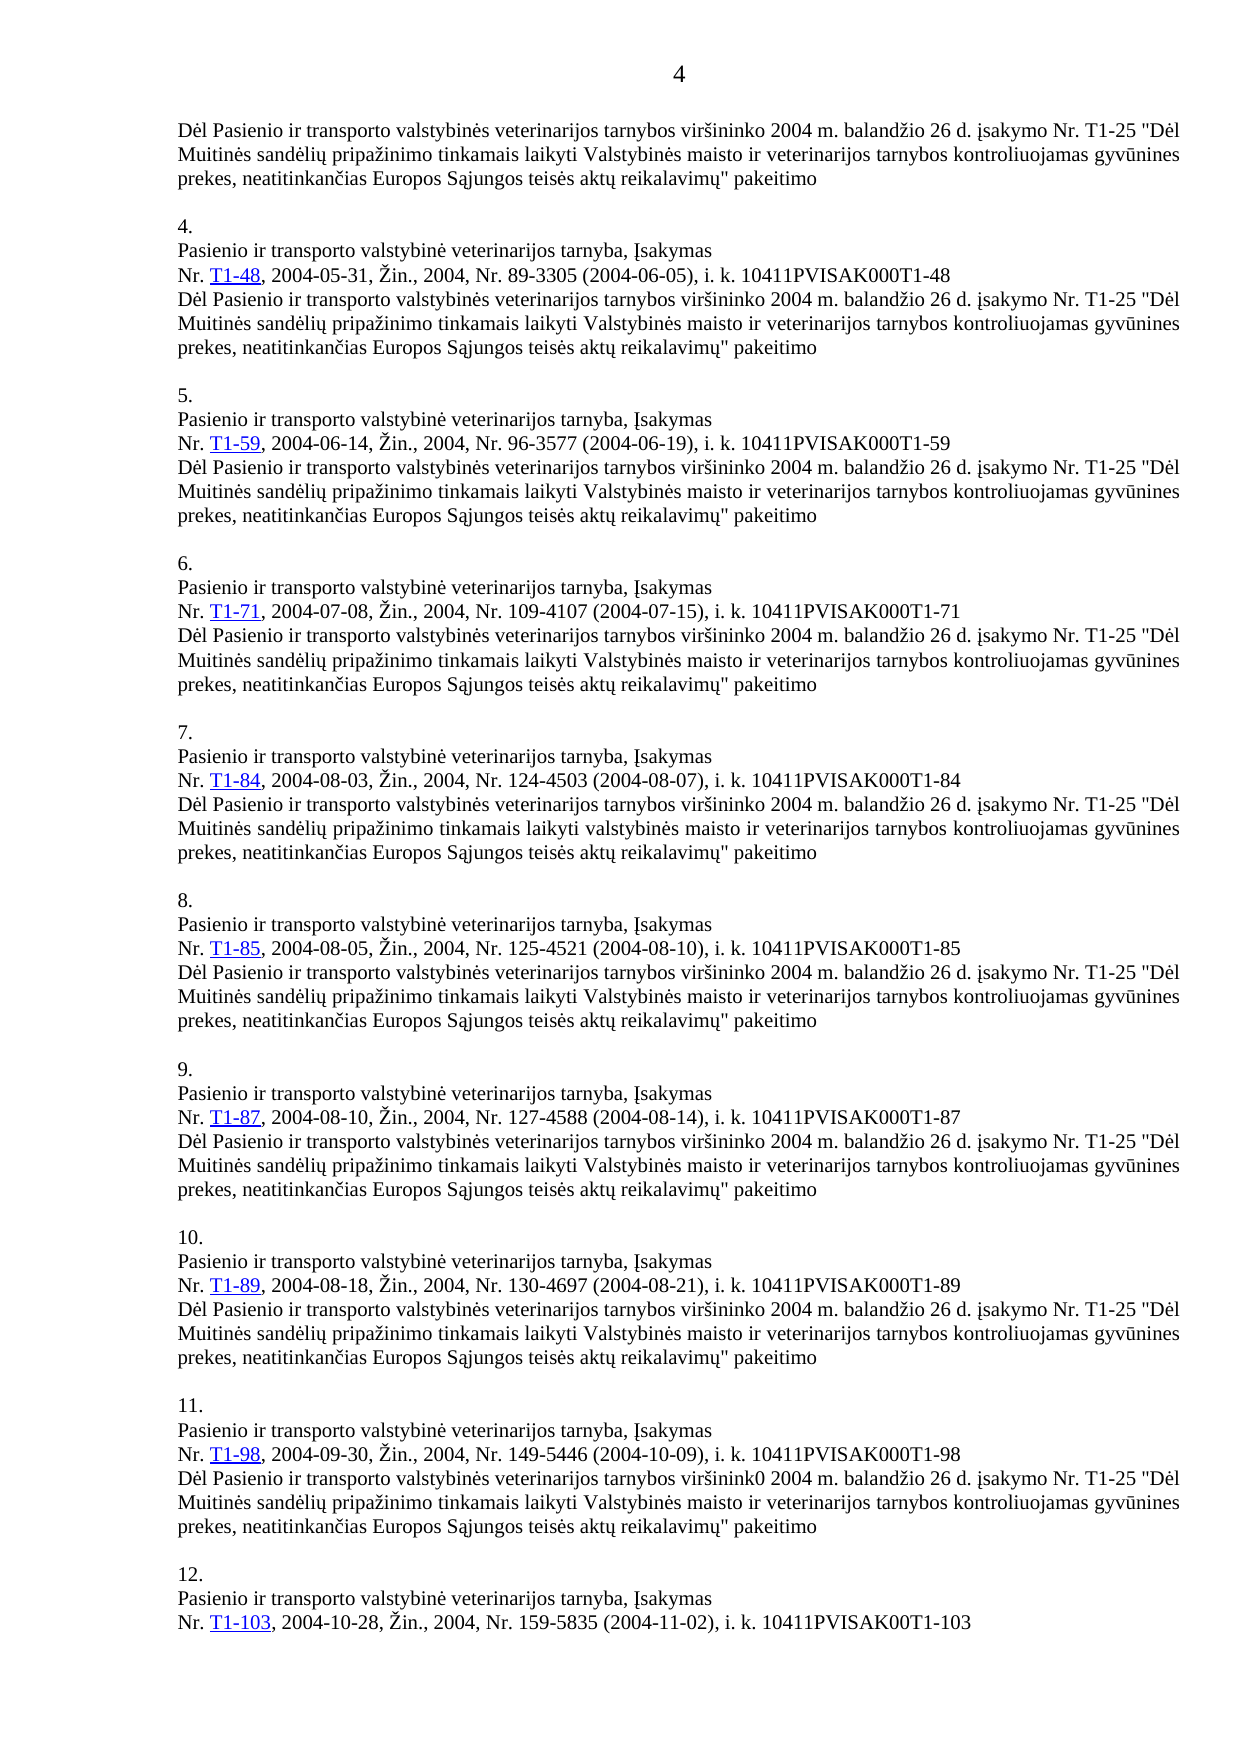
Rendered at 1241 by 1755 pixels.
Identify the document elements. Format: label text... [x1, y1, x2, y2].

text Pasienio ir transporto valstybinė veterinarijos tarnyba, Įsakymas [177, 912, 1181, 936]
text 4. [177, 214, 1181, 238]
text 6. [177, 551, 1181, 575]
text 5. [177, 383, 1181, 407]
text Dėl Pasienio ir transporto valstybinės veterinarijos tarnybos viršininko 2004 m. balandžio 26 d. įsakymo Nr. T1-25 "Dėl Muitinės sandėlių pripažinimo tinkamais laikyti Valstybinės maisto ir veterinarijos tarnybos kontroliuojamas gyvūnines prekes, neatitinkančias Europos Sąjungos teisės aktų reikalavimų" pakeitimo [177, 1297, 1181, 1369]
text Nr. T1-48, 2004-05-31, Žin., 2004, Nr. 89-3305 (2004-06-05), i. k. 10411PVISAK000T1-48 [177, 262, 1181, 287]
text Nr. T1-98, 2004-09-30, Žin., 2004, Nr. 149-5446 (2004-10-09), i. k. 10411PVISAK000T1-98 [177, 1442, 1181, 1466]
text Pasienio ir transporto valstybinė veterinarijos tarnyba, Įsakymas [177, 1249, 1181, 1273]
text Pasienio ir transporto valstybinė veterinarijos tarnyba, Įsakymas [177, 1417, 1181, 1442]
text Pasienio ir transporto valstybinė veterinarijos tarnyba, Įsakymas [177, 575, 1181, 599]
text Dėl Pasienio ir transporto valstybinės veterinarijos tarnybos viršininko 2004 m. balandžio 26 d. įsakymo Nr. T1-25 "Dėl Muitinės sandėlių pripažinimo tinkamais laikyti Valstybinės maisto ir veterinarijos tarnybos kontroliuojamas gyvūnines prekes, neatitinkančias Europos Sąjungos teisės aktų reikalavimų" pakeitimo [177, 1129, 1181, 1201]
text Dėl Pasienio ir transporto valstybinės veterinarijos tarnybos viršininko 2004 m. balandžio 26 d. įsakymo Nr. T1-25 "Dėl Muitinės sandėlių pripažinimo tinkamais laikyti Valstybinės maisto ir veterinarijos tarnybos kontroliuojamas gyvūnines prekes, neatitinkančias Europos Sąjungos teisės aktų reikalavimų" pakeitimo [177, 623, 1181, 696]
text Pasienio ir transporto valstybinė veterinarijos tarnyba, Įsakymas [177, 238, 1181, 262]
text 11. [177, 1393, 1181, 1417]
text Dėl Pasienio ir transporto valstybinės veterinarijos tarnybos viršininko 2004 m. balandžio 26 d. įsakymo Nr. T1-25 "Dėl Muitinės sandėlių pripažinimo tinkamais laikyti Valstybinės maisto ir veterinarijos tarnybos kontroliuojamas gyvūnines prekes, neatitinkančias Europos Sąjungos teisės aktų reikalavimų" pakeitimo [177, 287, 1181, 359]
text 9. [177, 1057, 1181, 1081]
text Nr. T1-84, 2004-08-03, Žin., 2004, Nr. 124-4503 (2004-08-07), i. k. 10411PVISAK000T1-84 [177, 768, 1181, 792]
text Nr. T1-89, 2004-08-18, Žin., 2004, Nr. 130-4697 (2004-08-21), i. k. 10411PVISAK000T1-89 [177, 1273, 1181, 1297]
text Nr. T1-85, 2004-08-05, Žin., 2004, Nr. 125-4521 (2004-08-10), i. k. 10411PVISAK000T1-85 [177, 936, 1181, 960]
text Pasienio ir transporto valstybinė veterinarijos tarnyba, Įsakymas [177, 407, 1181, 431]
text 7. [177, 720, 1181, 744]
text Dėl Pasienio ir transporto valstybinės veterinarijos tarnybos viršininko 2004 m. balandžio 26 d. įsakymo Nr. T1-25 "Dėl Muitinės sandėlių pripažinimo tinkamais laikyti Valstybinės maisto ir veterinarijos tarnybos kontroliuojamas gyvūnines prekes, neatitinkančias Europos Sąjungos teisės aktų reikalavimų" pakeitimo [177, 455, 1181, 527]
text Dėl Pasienio ir transporto valstybinės veterinarijos tarnybos viršininko 2004 m. balandžio 26 d. įsakymo Nr. T1-25 "Dėl Muitinės sandėlių pripažinimo tinkamais laikyti valstybinės maisto ir veterinarijos tarnybos kontroliuojamas gyvūnines prekes, neatitinkančias Europos Sąjungos teisės aktų reikalavimų" pakeitimo [177, 792, 1181, 864]
text Pasienio ir transporto valstybinė veterinarijos tarnyba, Įsakymas [177, 1081, 1181, 1105]
text Nr. T1-71, 2004-07-08, Žin., 2004, Nr. 109-4107 (2004-07-15), i. k. 10411PVISAK000T1-71 [177, 599, 1181, 623]
text Nr. T1-103, 2004-10-28, Žin., 2004, Nr. 159-5835 (2004-11-02), i. k. 10411PVISAK00T1-103 [177, 1610, 1181, 1634]
text 10. [177, 1225, 1181, 1249]
text Dėl Pasienio ir transporto valstybinės veterinarijos tarnybos viršininko 2004 m. balandžio 26 d. įsakymo Nr. T1-25 "Dėl Muitinės sandėlių pripažinimo tinkamais laikyti Valstybinės maisto ir veterinarijos tarnybos kontroliuojamas gyvūnines prekes, neatitinkančias Europos Sąjungos teisės aktų reikalavimų" pakeitimo [177, 960, 1181, 1032]
text Nr. T1-87, 2004-08-10, Žin., 2004, Nr. 127-4588 (2004-08-14), i. k. 10411PVISAK000T1-87 [177, 1105, 1181, 1129]
text Dėl Pasienio ir transporto valstybinės veterinarijos tarnybos viršinink0 2004 m. balandžio 26 d. įsakymo Nr. T1-25 "Dėl Muitinės sandėlių pripažinimo tinkamais laikyti Valstybinės maisto ir veterinarijos tarnybos kontroliuojamas gyvūnines prekes, neatitinkančias Europos Sąjungos teisės aktų reikalavimų" pakeitimo [177, 1466, 1181, 1538]
text 12. [177, 1562, 1181, 1586]
text Pasienio ir transporto valstybinė veterinarijos tarnyba, Įsakymas [177, 1586, 1181, 1610]
text 8. [177, 888, 1181, 912]
text Pasienio ir transporto valstybinė veterinarijos tarnyba, Įsakymas [177, 744, 1181, 768]
text Dėl Pasienio ir transporto valstybinės veterinarijos tarnybos viršininko 2004 m. balandžio 26 d. įsakymo Nr. T1-25 "Dėl Muitinės sandėlių pripažinimo tinkamais laikyti Valstybinės maisto ir veterinarijos tarnybos kontroliuojamas gyvūnines prekes, neatitinkančias Europos Sąjungos teisės aktų reikalavimų" pakeitimo [177, 118, 1181, 190]
text Nr. T1-59, 2004-06-14, Žin., 2004, Nr. 96-3577 (2004-06-19), i. k. 10411PVISAK000T1-59 [177, 431, 1181, 455]
